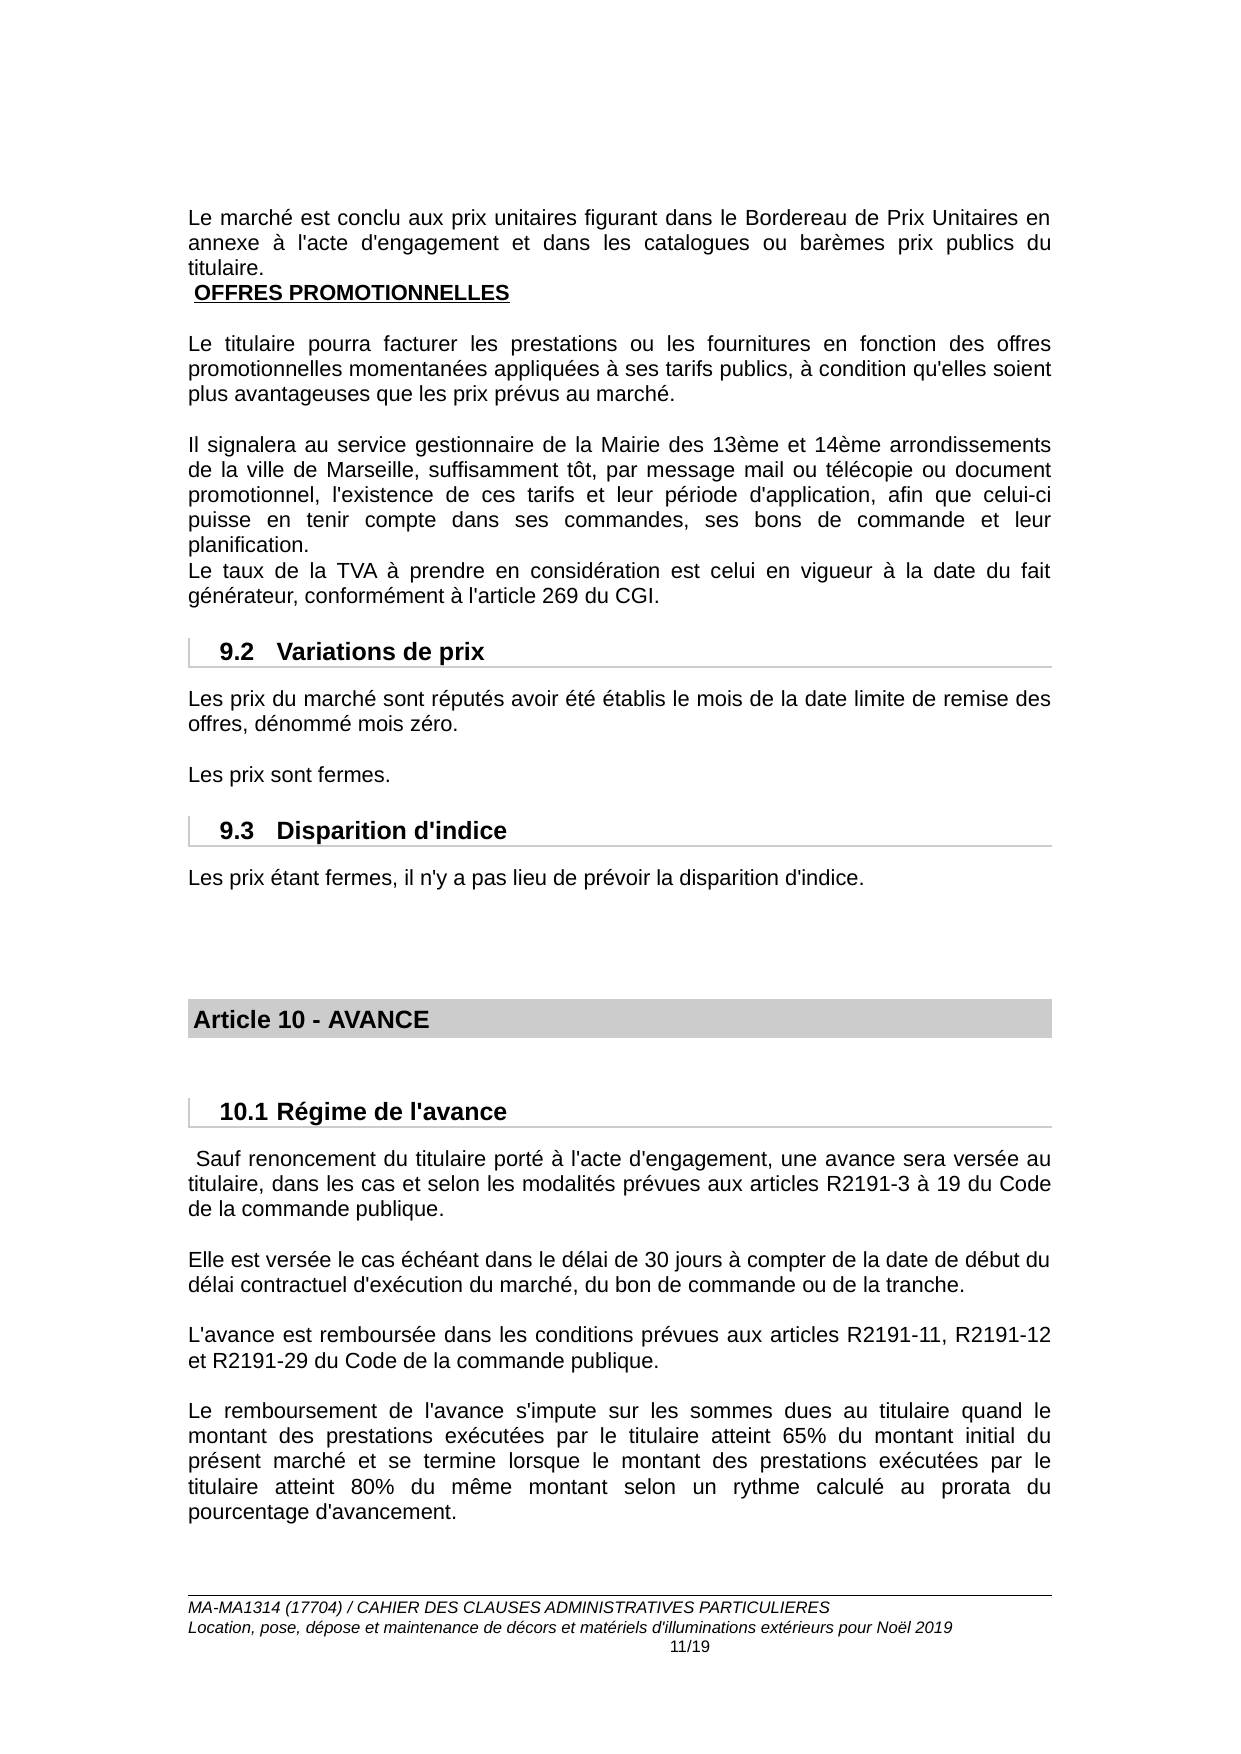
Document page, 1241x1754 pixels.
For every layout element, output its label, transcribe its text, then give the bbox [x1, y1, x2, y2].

text Le titulaire pourra facturer les prestations ou les fournitures en fonction des offres promotionnelles momentanées appliquées à ses tarifs publics, à condition qu'elles soient plus avantageuses que les prix prévus au marché. [188, 331, 1052, 406]
subtitle Disparition d'indice [190, 816, 1052, 845]
text OFFRES PROMOTIONNELLES [188, 280, 1052, 305]
text Le taux de la TVA à prendre en considération est celui en vigueur à la date du fait générateur, conformément à l'article 269 du CGI. [188, 557, 1052, 608]
text Les prix sont fermes. [188, 762, 1052, 787]
text Sauf renoncement du titulaire porté à l'acte d'engagement, une avance sera versée au titulaire, dans les cas et selon les modalités prévues aux articles R2191-3 à 19 du Code de la commande publique. [188, 1146, 1052, 1222]
text Le remboursement de l'avance s'impute sur les sommes dues au titulaire quand le montant des prestations exécutées par le titulaire atteint 65% du montant initial du présent marché et se termine lorsque le montant des prestations exécutées par le titulaire atteint 80% du même montant selon un rythme calculé au prorata du pourcentage d'avancement. [188, 1398, 1052, 1524]
text Elle est versée le cas échéant dans le délai de 30 jours à compter de la date de début du délai contractuel d'exécution du marché, du bon de commande ou de la tranche. [188, 1247, 1052, 1297]
text Il signalera au service gestionnaire de la Mairie des 13ème et 14ème arrondissements de la ville de Marseille, suffisamment tôt, par message mail ou télécopie ou document promotionnel, l'existence de ces tarifs et leur période d'application, afin que celui-ci puisse en tenir compte dans ses commandes, ses bons de commande et leur planification. [188, 431, 1052, 557]
subtitle AVANCE [190, 1002, 1050, 1036]
text Les prix étant fermes, il n'y a pas lieu de prévoir la disparition d'indice. [188, 865, 1052, 890]
text Les prix du marché sont réputés avoir été établis le mois de la date limite de remise des offres, dénommé mois zéro. [188, 686, 1052, 736]
subtitle Régime de l'avance [188, 1097, 1052, 1126]
text L'avance est remboursée dans les conditions prévues aux articles R2191-11, R2191-12 et R2191-29 du Code de la commande publique. [188, 1322, 1052, 1373]
text Le marché est conclu aux prix unitaires figurant dans le Bordereau de Prix Unitaires en annexe à l'acte d'engagement et dans les catalogues ou barèmes prix publics du titulaire. [188, 204, 1052, 280]
subtitle Variations de prix [188, 637, 1052, 666]
